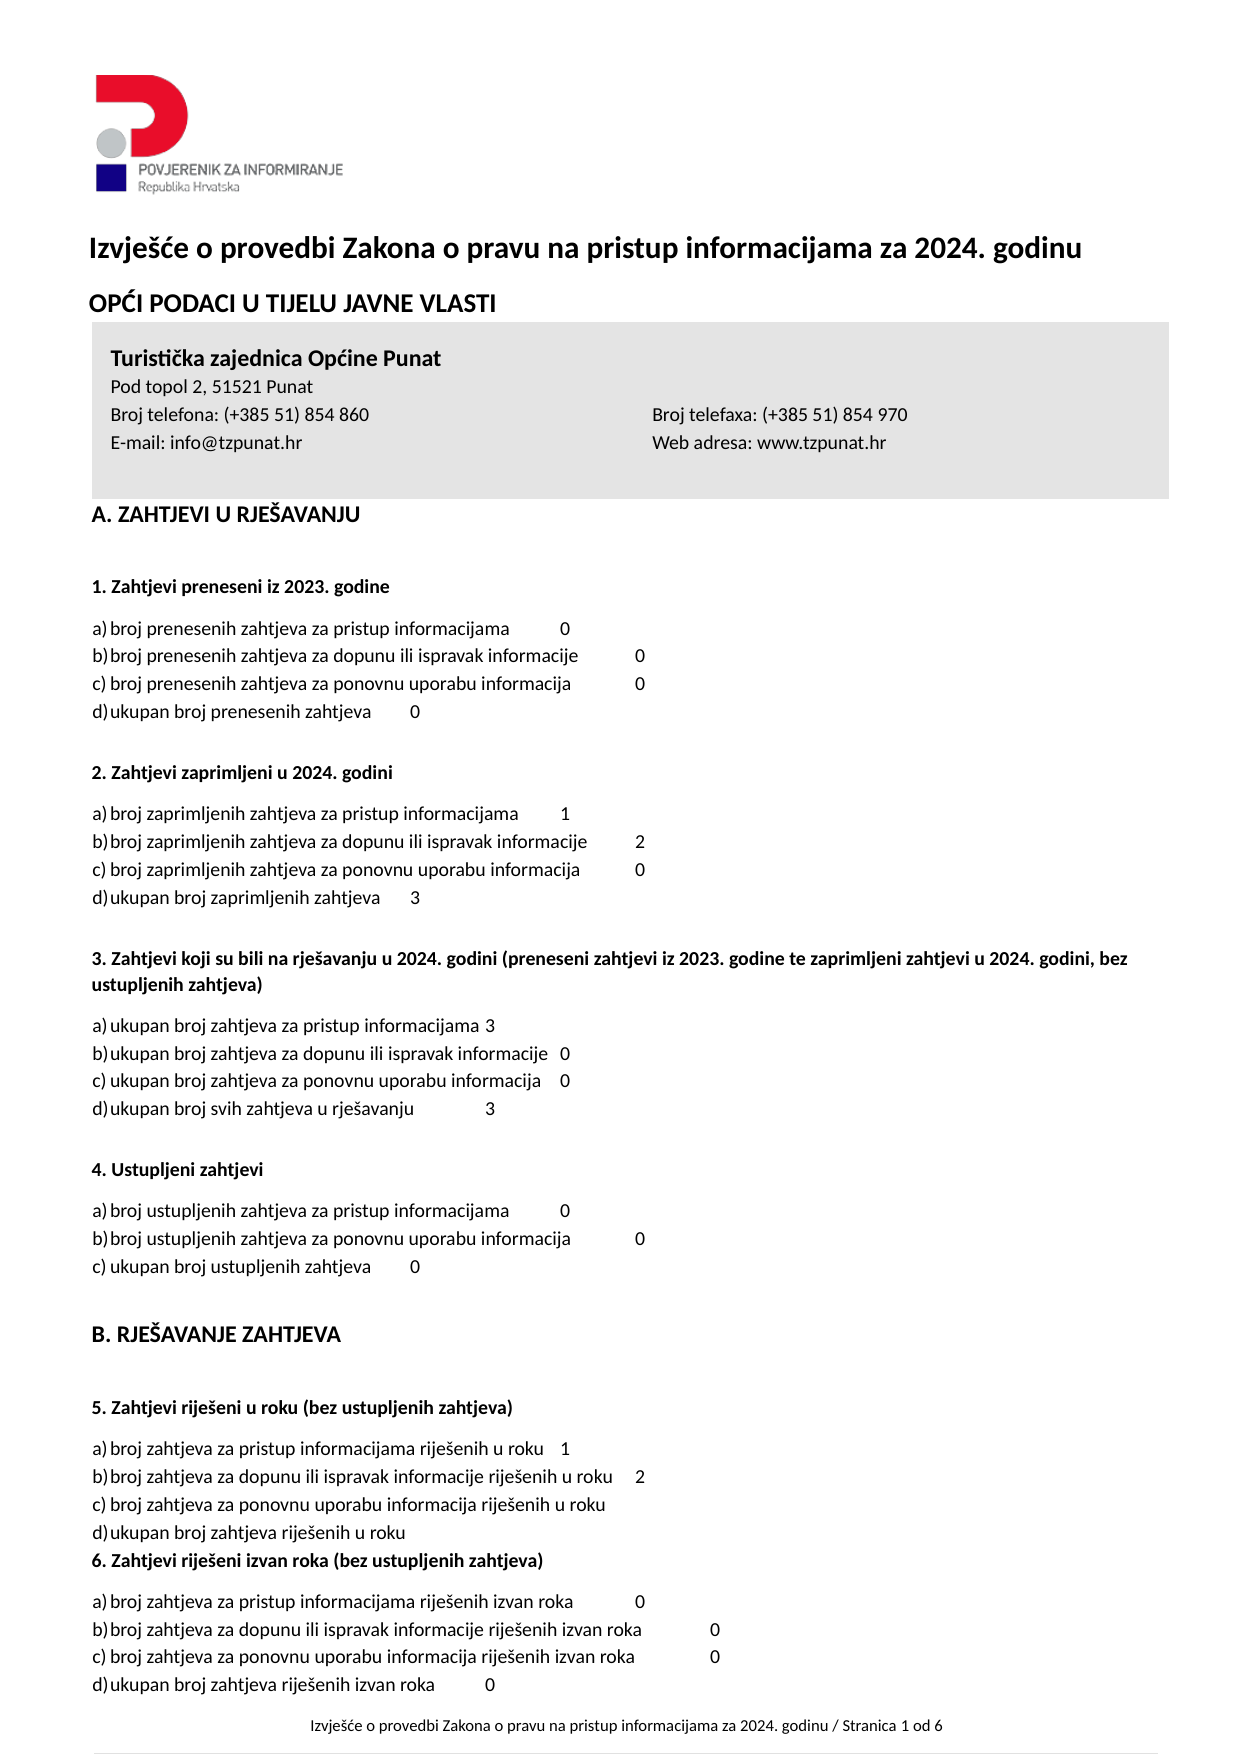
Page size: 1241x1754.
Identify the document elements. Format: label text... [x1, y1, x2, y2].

list broj zaprimljenih zahtjeva za dopunu ili ispravak informacije 2 [92, 829, 1172, 853]
list ukupan broj prenesenih zahtjeva 0 [92, 699, 1172, 723]
list broj ustupljenih zahtjeva za ponovnu uporabu informacija 0 [92, 1226, 1172, 1251]
subtitle B. RJEŠAVANJE ZAHTJEVA [91, 1319, 1172, 1349]
list ukupan broj zahtjeva za ponovnu uporabu informacija 0 [92, 1068, 1172, 1093]
subtitle 4. Ustupljeni zahtjevi [91, 1157, 1172, 1182]
subtitle 1. Zahtjevi preneseni iz 2023. godine [91, 574, 1172, 599]
list broj zahtjeva za pristup informacijama riješenih izvan roka 0 [92, 1589, 1172, 1613]
subtitle 3. Zahtjevi koji su bili na rješavanju u 2024. godini (preneseni zahtjevi iz 2023. godine te zaprimljeni zahtjevi u 2024. godini, bez ustupljenih zahtjeva) [91, 946, 1172, 996]
text OPĆI PODACI U TIJELU JAVNE VLASTI [89, 287, 1172, 319]
list broj zahtjeva za dopunu ili ispravak informacije riješenih izvan roka 0 [92, 1617, 1172, 1641]
list ukupan broj ustupljenih zahtjeva 0 [92, 1254, 1172, 1278]
list ukupan broj zaprimljenih zahtjeva 3 [92, 885, 1172, 909]
list ukupan broj svih zahtjeva u rješavanju 3 [92, 1096, 1172, 1121]
table_header Turistička zajednica Općine Punat Pod topol 2, 51521 Punat Broj telefona: (+385 51) 854 860 [92, 322, 652, 429]
list broj ustupljenih zahtjeva za pristup informacijama 0 [92, 1199, 1172, 1223]
table_header Broj telefaxa: (+385 51) 854 970 [652, 322, 1169, 429]
subtitle 6. Zahtjevi riješeni izvan roka (bez ustupljenih zahtjeva) [91, 1548, 1172, 1572]
list broj zaprimljenih zahtjeva za pristup informacijama 1 [92, 801, 1172, 826]
table_cell Web adresa: www.tzpunat.hr [652, 429, 1169, 499]
subtitle 5. Zahtjevi riješeni u roku (bez ustupljenih zahtjeva) [91, 1395, 1172, 1419]
list ukupan broj zahtjeva za dopunu ili ispravak informacije 0 [92, 1041, 1172, 1065]
list broj zahtjeva za dopunu ili ispravak informacije riješenih u roku 2 [92, 1464, 1172, 1488]
list ukupan broj zahtjeva riješenih izvan roka 0 [92, 1672, 1172, 1696]
subtitle A. ZAHTJEVI U RJEŠAVANJU [91, 499, 1172, 528]
list broj zahtjeva za ponovnu uporabu informacija riješenih izvan roka 0 [92, 1644, 1172, 1669]
list broj zahtjeva za pristup informacijama riješenih u roku 1 [92, 1436, 1172, 1461]
list broj zaprimljenih zahtjeva za ponovnu uporabu informacija 0 [92, 857, 1172, 881]
list broj prenesenih zahtjeva za dopunu ili ispravak informacije 0 [92, 643, 1172, 668]
list broj prenesenih zahtjeva za ponovnu uporabu informacija 0 [92, 671, 1172, 695]
subtitle 2. Zahtjevi zaprimljeni u 2024. godini [91, 760, 1172, 784]
list broj zahtjeva za ponovnu uporabu informacija riješenih u roku [92, 1492, 1172, 1516]
list broj prenesenih zahtjeva za pristup informacijama 0 [92, 616, 1172, 640]
list ukupan broj zahtjeva za pristup informacijama 3 [92, 1013, 1172, 1037]
table_cell E-mail: info@tzpunat.hr [92, 429, 652, 499]
list ukupan broj zahtjeva riješenih u roku [92, 1520, 1172, 1544]
text Izvješće o provedbi Zakona o pravu na pristup informacijama za 2024. godinu [89, 229, 1172, 267]
